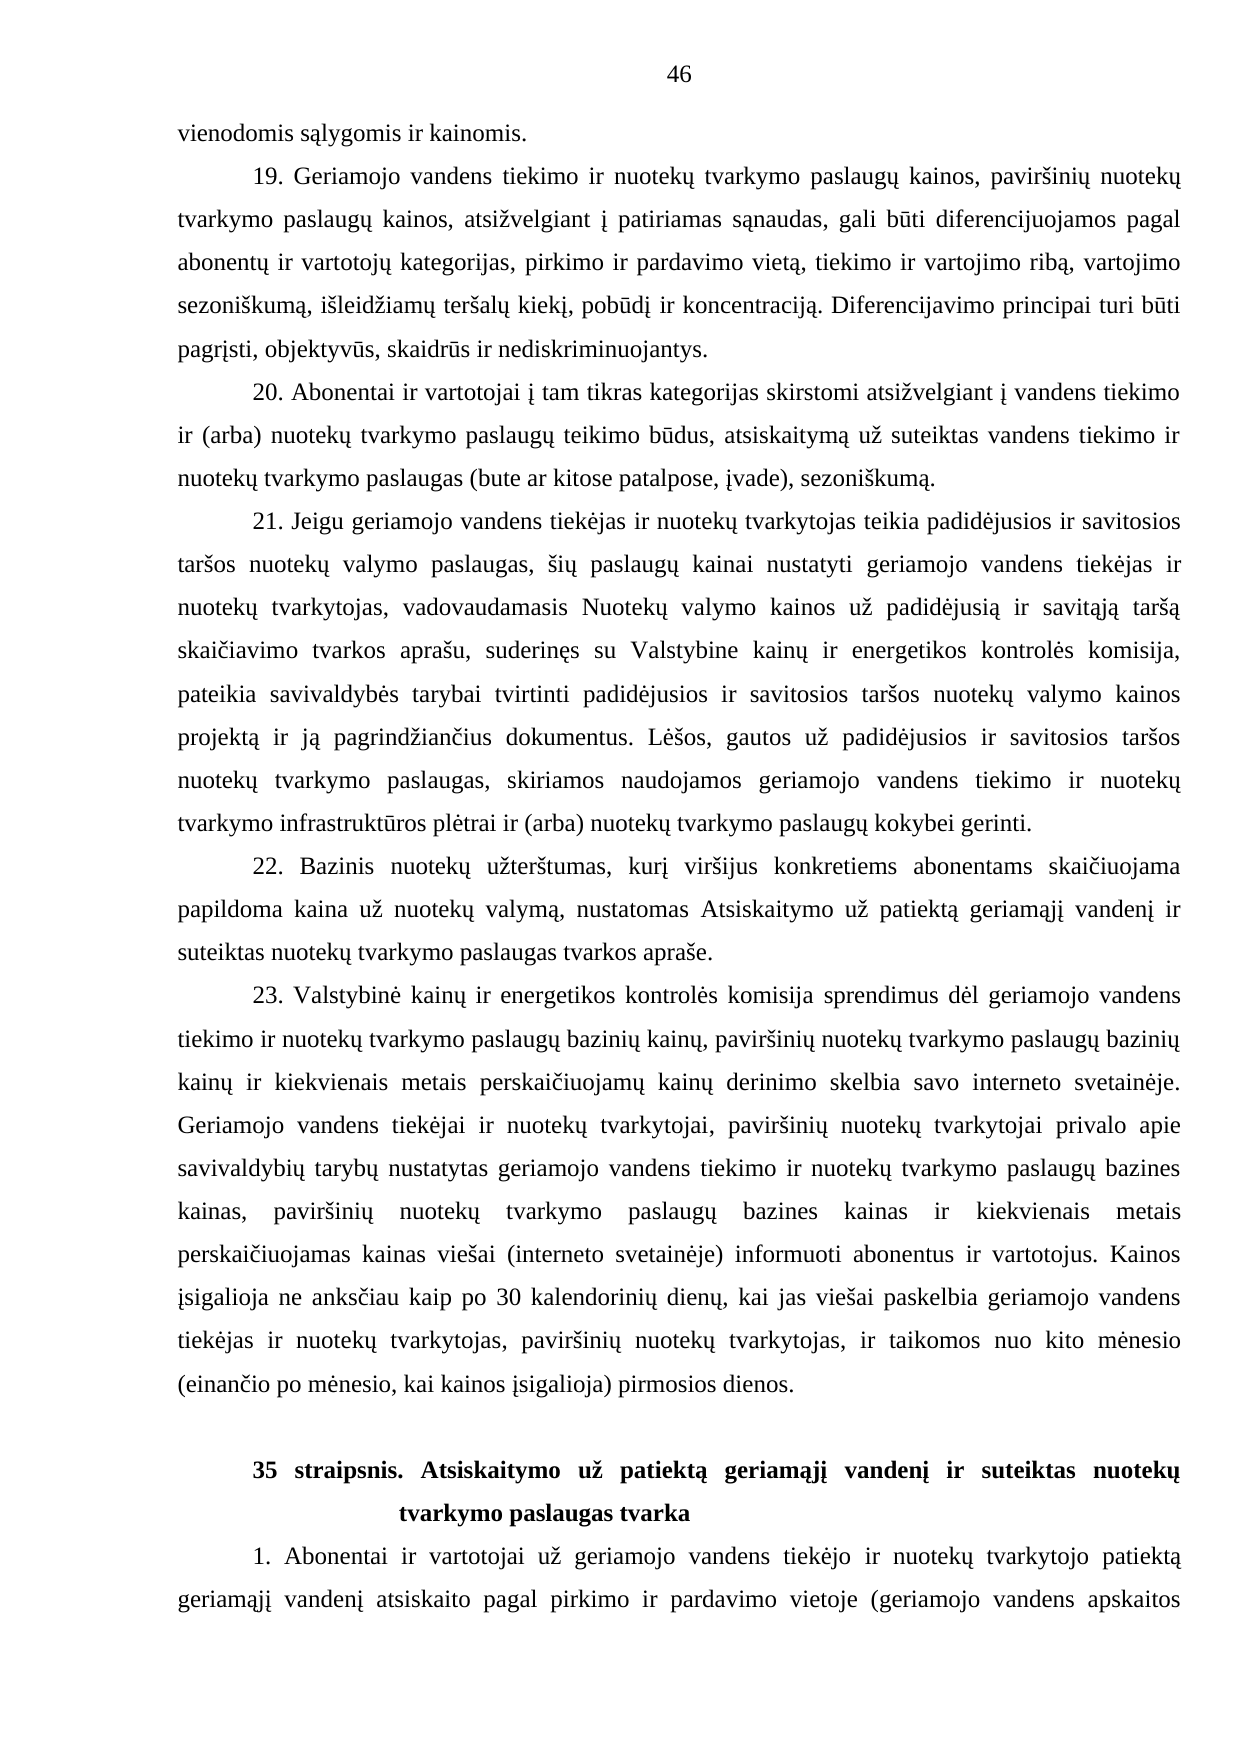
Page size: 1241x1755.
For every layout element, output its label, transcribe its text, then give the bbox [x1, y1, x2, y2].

text 21. Jeigu geriamojo vandens tiekėjas ir nuotekų tvarkytojas teikia padidėjusios ir savitosios taršos nuotekų valymo paslaugas, šių paslaugų kainai nustatyti geriamojo vandens tiekėjas ir nuotekų tvarkytojas, vadovaudamasis Nuotekų valymo kainos už padidėjusią ir savitąją taršą skaičiavimo tvarkos aprašu, suderinęs su Valstybine kainų ir energetikos kontrolės komisija, pateikia savivaldybės tarybai tvirtinti padidėjusios ir savitosios taršos nuotekų valymo kainos projektą ir ją pagrindžiančius dokumentus. Lėšos, gautos už padidėjusios ir savitosios taršos nuotekų tvarkymo paslaugas, skiriamos naudojamos geriamojo vandens tiekimo ir nuotekų tvarkymo infrastruktūros plėtrai ir (arba) nuotekų tvarkymo paslaugų kokybei gerinti. [177, 506, 1181, 837]
text 22. Bazinis nuotekų užterštumas, kurį viršijus konkretiems abonentams skaičiuojama papildoma kaina už nuotekų valymą, nustatomas Atsiskaitymo už patiektą geriamąjį vandenį ir suteiktas nuotekų tvarkymo paslaugas tvarkos apraše. [177, 851, 1181, 966]
text 23. Valstybinė kainų ir energetikos kontrolės komisija sprendimus dėl geriamojo vandens tiekimo ir nuotekų tvarkymo paslaugų bazinių kainų, paviršinių nuotekų tvarkymo paslaugų bazinių kainų ir kiekvienais metais perskaičiuojamų kainų derinimo skelbia savo interneto svetainėje. Geriamojo vandens tiekėjai ir nuotekų tvarkytojai, paviršinių nuotekų tvarkytojai privalo apie savivaldybių tarybų nustatytas geriamojo vandens tiekimo ir nuotekų tvarkymo paslaugų bazines kainas, paviršinių nuotekų tvarkymo paslaugų bazines kainas ir kiekvienais metais perskaičiuojamas kainas viešai (interneto svetainėje) informuoti abonentus ir vartotojus. Kainos įsigalioja ne anksčiau kaip po 30 kalendorinių dienų, kai jas viešai paskelbia geriamojo vandens tiekėjas ir nuotekų tvarkytojas, paviršinių nuotekų tvarkytojas, ir taikomos nuo kito mėnesio (einančio po mėnesio, kai kainos įsigalioja) pirmosios dienos. [177, 981, 1181, 1397]
text vienodomis sąlygomis ir kainomis. [177, 118, 1181, 147]
text 19. Geriamojo vandens tiekimo ir nuotekų tvarkymo paslaugų kainos, paviršinių nuotekų tvarkymo paslaugų kainos, atsižvelgiant į patiriamas sąnaudas, gali būti diferencijuojamos pagal abonentų ir vartotojų kategorijas, pirkimo ir pardavimo vietą, tiekimo ir vartojimo ribą, vartojimo sezoniškumą, išleidžiamų teršalų kiekį, pobūdį ir koncentraciją. Diferencijavimo principai turi būti pagrįsti, objektyvūs, skaidrūs ir nediskriminuojantys. [177, 161, 1181, 362]
text 35 straipsnis. Atsiskaitymo už patiektą geriamąjį vandenį ir suteiktas nuotekų tvarkymo paslaugas tvarka [252, 1455, 1181, 1527]
text 20. Abonentai ir vartotojai į tam tikras kategorijas skirstomi atsižvelgiant į vandens tiekimo ir (arba) nuotekų tvarkymo paslaugų teikimo būdus, atsiskaitymą už suteiktas vandens tiekimo ir nuotekų tvarkymo paslaugas (bute ar kitose patalpose, įvade), sezoniškumą. [177, 377, 1181, 492]
text 1. Abonentai ir vartotojai už geriamojo vandens tiekėjo ir nuotekų tvarkytojo patiektą geriamąjį vandenį atsiskaito pagal pirkimo ir pardavimo vietoje (geriamojo vandens apskaitos [177, 1541, 1181, 1613]
